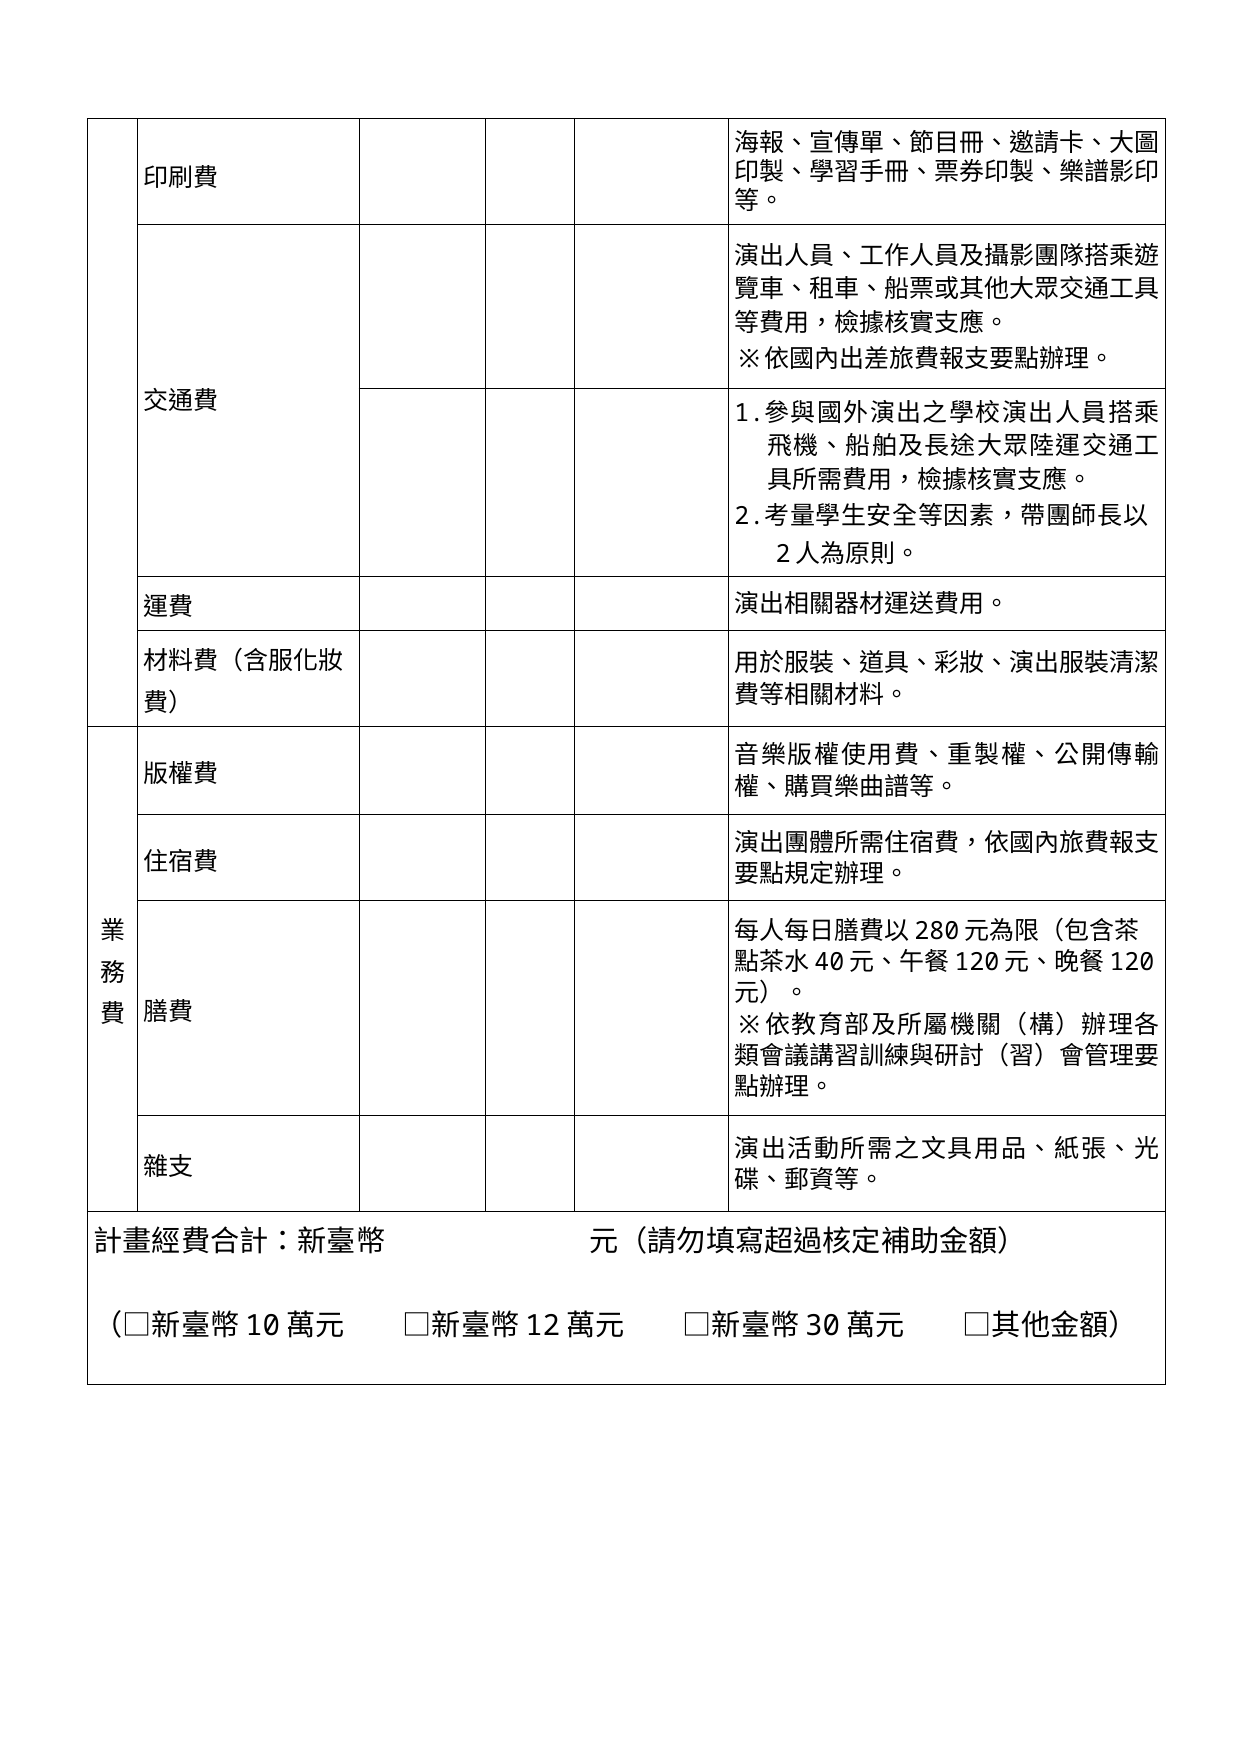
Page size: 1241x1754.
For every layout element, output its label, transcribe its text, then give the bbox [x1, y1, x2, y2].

table_cell 計畫經費合計：新臺幣 元（請勿填寫超過核定補助金額） （□新臺幣10萬元 □新臺幣12萬元 □新臺幣30萬元 □其他金額） [88, 1212, 1165, 1383]
table_cell 業務費 [88, 727, 137, 1211]
table_cell [360, 815, 485, 900]
table_cell [575, 815, 728, 900]
table_cell [486, 901, 574, 1115]
table_cell 住宿費 [138, 815, 359, 900]
table_cell [360, 119, 485, 224]
table_cell 音樂版權使用費、重製權、公開傳輸權、購買樂曲譜等。 [729, 727, 1165, 813]
table_cell [360, 389, 485, 576]
table_cell [575, 1116, 728, 1211]
table_cell 演出相關器材運送費用。 [729, 577, 1165, 630]
table_cell 海報、宣傳單、節目冊、邀請卡、大圖印製、學習手冊、票券印製、樂譜影印等。 [729, 119, 1165, 224]
table_cell [360, 901, 485, 1115]
table_cell [575, 225, 728, 388]
table_cell 演出活動所需之文具用品、紙張、光碟、郵資等。 [729, 1116, 1165, 1211]
table_cell [575, 631, 728, 726]
table_cell [486, 727, 574, 813]
table_cell [575, 389, 728, 576]
table_cell [486, 631, 574, 726]
table_cell [486, 815, 574, 900]
table_cell [486, 389, 574, 576]
table_cell [575, 119, 728, 224]
table_cell 印刷費 [138, 119, 359, 224]
table_cell 運費 [138, 577, 359, 630]
table_cell 膳費 [138, 901, 359, 1115]
table_cell [575, 577, 728, 630]
table_cell [360, 1116, 485, 1211]
table_cell 參與國外演出之學校演出人員搭乘飛機、船舶及長途大眾陸運交通工具所需費用，檢據核實支應。 考量學生安全等因素，帶團師長以2人為原則。 [729, 389, 1165, 576]
table_cell [360, 577, 485, 630]
table_cell [360, 225, 485, 388]
table_cell [486, 577, 574, 630]
table_cell [360, 631, 485, 726]
table_cell [486, 119, 574, 224]
table_cell [575, 727, 728, 813]
table_cell 每人每日膳費以280元為限（包含茶點茶水40元、午餐120元、晚餐120元）。 ※依教育部及所屬機關（構）辦理各類會議講習訓練與研討（習）會管理要點辦理。 [729, 901, 1165, 1115]
table_cell 交通費 [138, 225, 359, 576]
table_cell 版權費 [138, 727, 359, 813]
table_cell 演出人員、工作人員及攝影團隊搭乘遊覽車、租車、船票或其他大眾交通工具等費用，檢據核實支應。 ※依國內出差旅費報支要點辦理。 [729, 225, 1165, 388]
table_cell [486, 1116, 574, 1211]
table_cell [88, 119, 137, 726]
table_cell 雜支 [138, 1116, 359, 1211]
table_cell [575, 901, 728, 1115]
table_cell [360, 727, 485, 813]
table_cell 用於服裝、道具、彩妝、演出服裝清潔費等相關材料。 [729, 631, 1165, 726]
table_cell [486, 225, 574, 388]
table_cell 材料費（含服化妝費） [138, 631, 359, 726]
table_cell 演出團體所需住宿費，依國內旅費報支要點規定辦理。 [729, 815, 1165, 900]
